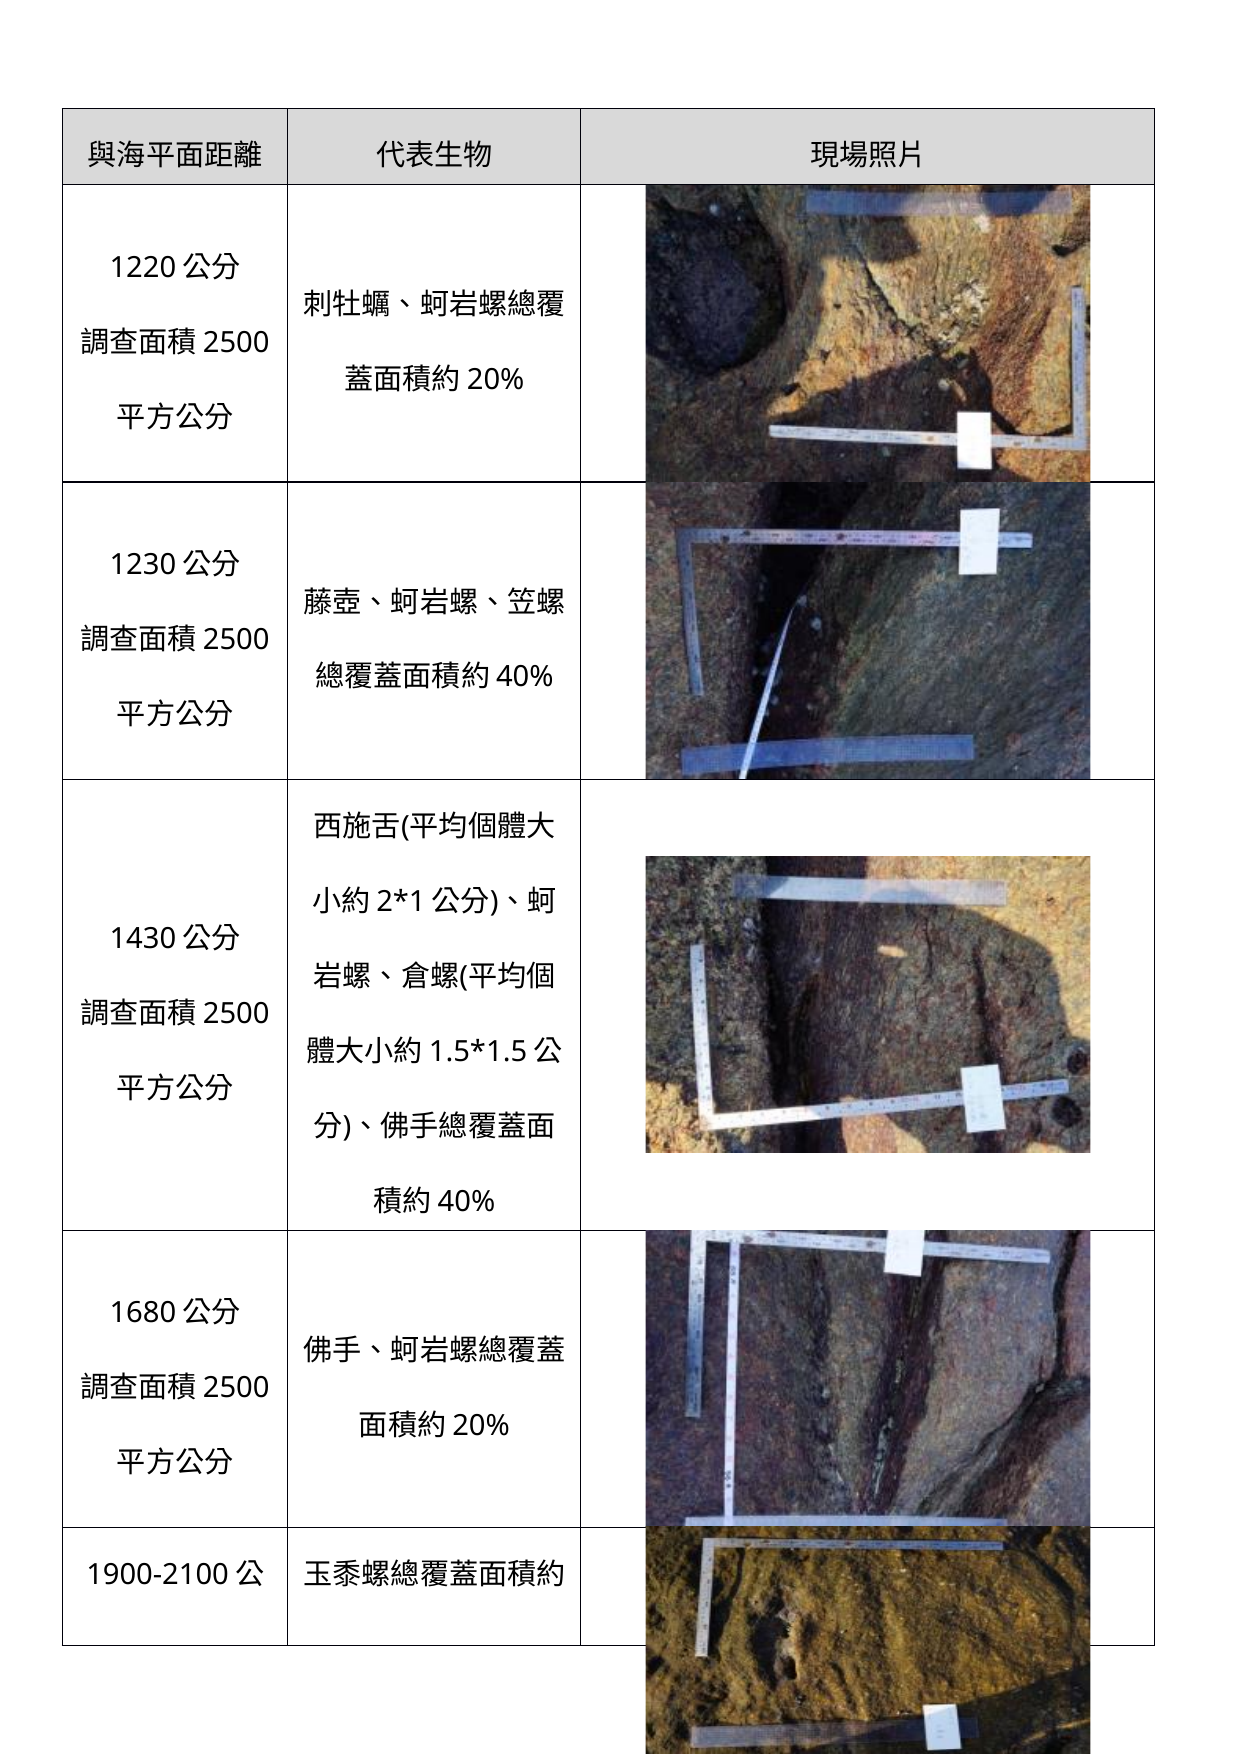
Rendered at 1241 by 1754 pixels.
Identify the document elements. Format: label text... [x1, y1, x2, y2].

table_cell [581, 780, 1154, 1230]
table_cell 1220公分 調查面積2500 平方公分 [63, 185, 287, 481]
table_cell [581, 1231, 645, 1527]
table_cell 西施舌(平均個體大小約2*1公分)、蚵岩螺、倉螺(平均個體大小約1.5*1.5公分)、佛手總覆蓋面積約40% [288, 780, 580, 1230]
table_cell [581, 1528, 645, 1645]
table_header 現場照片 [581, 109, 1154, 184]
table_cell 1430公分 調查面積2500 平方公分 [63, 780, 287, 1230]
table_header 代表生物 [288, 109, 580, 184]
table_cell 藤壺、蚵岩螺、笠螺總覆蓋面積約40% [288, 483, 580, 779]
picture [645, 1230, 1091, 1754]
table_cell 1230公分 調查面積2500 平方公分 [63, 483, 287, 779]
table_cell 1900-2100公 [63, 1528, 287, 1645]
table_cell [1091, 1528, 1154, 1645]
table_cell [1091, 1231, 1154, 1527]
table_cell 刺牡蠣、蚵岩螺總覆蓋面積約20% [288, 185, 580, 481]
table_cell 佛手、蚵岩螺總覆蓋面積約20% [288, 1231, 580, 1527]
table_cell [581, 483, 645, 779]
table_header 與海平面距離 [63, 109, 287, 184]
picture [645, 185, 1091, 779]
table_cell [1091, 483, 1154, 779]
table_cell [581, 185, 645, 481]
table_cell [1091, 185, 1154, 481]
table_cell 玉黍螺總覆蓋面積約 [288, 1528, 580, 1645]
table_cell 1680公分 調查面積2500 平方公分 [63, 1231, 287, 1527]
picture [645, 856, 1091, 1153]
